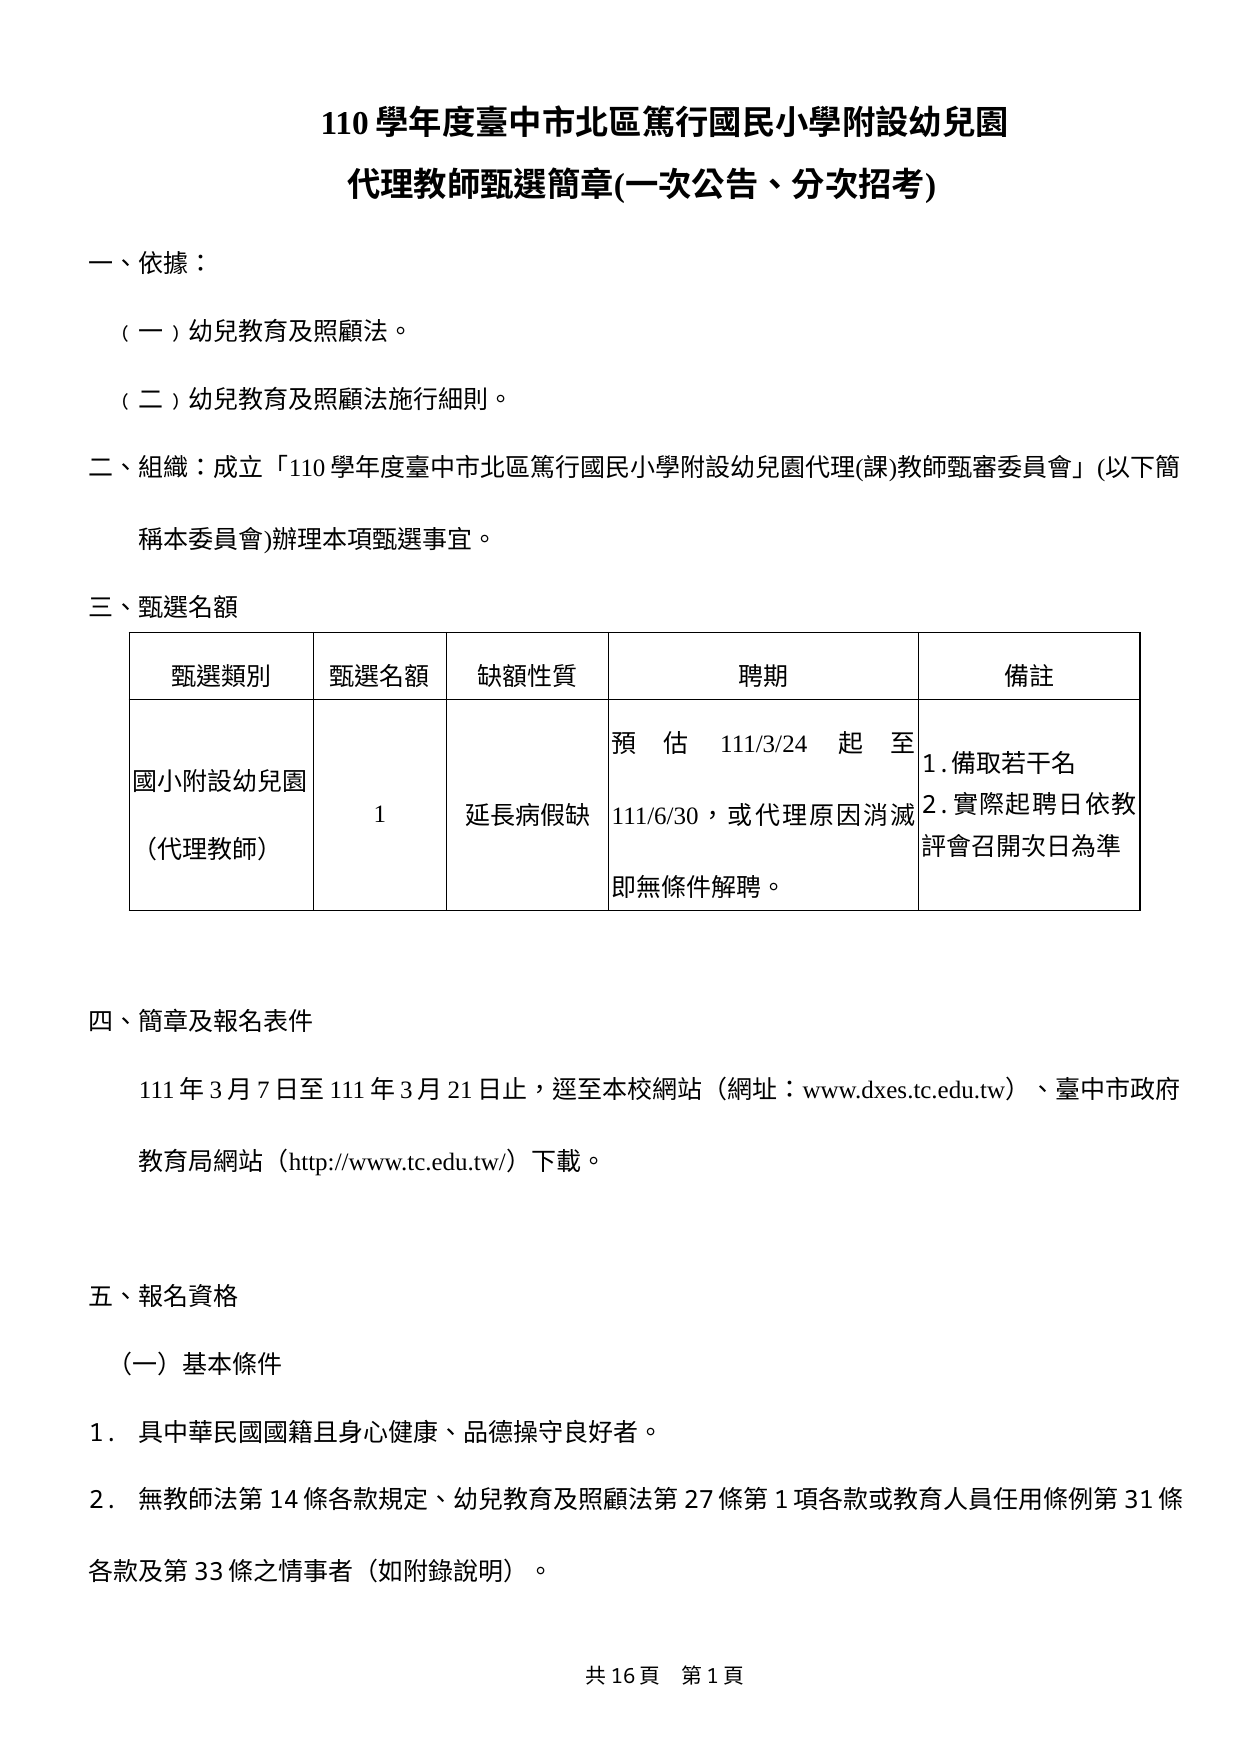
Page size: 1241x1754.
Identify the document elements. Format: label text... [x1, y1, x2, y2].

table_cell 延長病假缺 [447, 700, 608, 910]
text ﹙一﹚幼兒教育及照顧法。 [114, 288, 1240, 351]
text 五、報名資格 [89, 1253, 1240, 1315]
list 具中華民國國籍且身心健康、品德操守良好者。 [89, 1388, 1240, 1451]
text 二、組織：成立「110學年度臺中市北區篤行國民小學附設幼兒園代理(課)教師甄審委員會」(以下簡稱本委員會)辦理本項甄選事宜。 [89, 424, 1181, 558]
text 一、依據： [89, 220, 1240, 283]
text （一）基本條件 [89, 1321, 1240, 1383]
text ﹙二﹚幼兒教育及照顧法施行細則。 [114, 356, 1240, 419]
text 111年3月7日至111年3月21日止，逕至本校網站（網址：www.dxes.tc.edu.tw）、臺中市政府教育局網站（http://www.tc.edu.tw/）下載。 [89, 1046, 1196, 1180]
table_cell 1 [314, 700, 446, 910]
text 110學年度臺中市北區篤行國民小學附設幼兒園 [89, 78, 1240, 141]
text 三、甄選名額 [89, 564, 1240, 626]
table_header 甄選名額 [314, 633, 446, 699]
table_cell 預估111/3/24起至111/6/30，或代理原因消滅即無條件解聘。 [609, 700, 918, 910]
text 代理教師甄選簡章(一次公告、分次招考) [89, 141, 1196, 203]
table_header 備註 [919, 633, 1139, 699]
table_header 缺額性質 [447, 633, 608, 699]
list 無教師法第14條各款規定、幼兒教育及照顧法第27條第1項各款或教育人員任用條例第31條各款及第33條之情事者（如附錄說明）。 [89, 1456, 1196, 1591]
table_cell 1.備取若干名 2.實際起聘日依教評會召開次日為準 [919, 700, 1139, 910]
table_cell 國小附設幼兒園 （代理教師） [130, 700, 313, 910]
table_header 甄選類別 [130, 633, 313, 699]
text 四、簡章及報名表件 [89, 978, 1240, 1041]
table_header 聘期 [609, 633, 918, 699]
